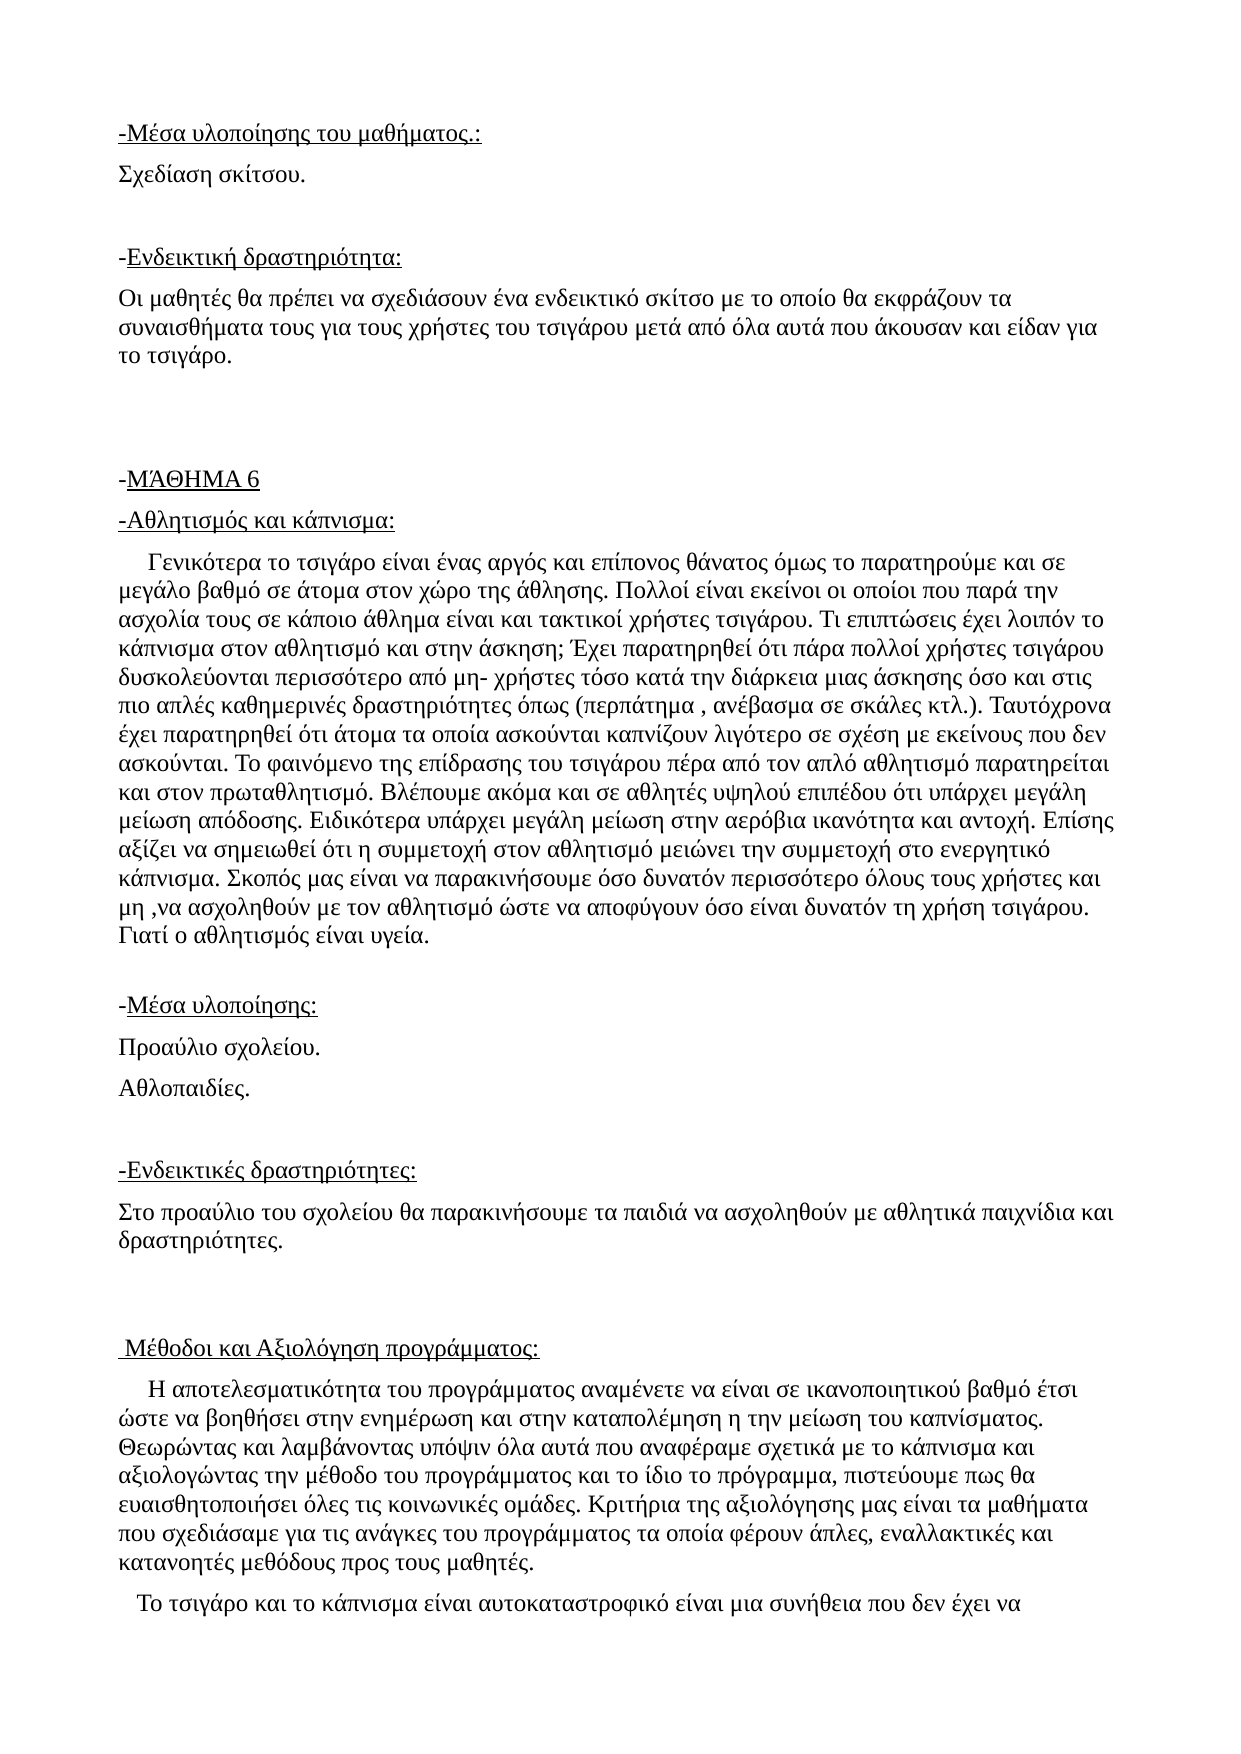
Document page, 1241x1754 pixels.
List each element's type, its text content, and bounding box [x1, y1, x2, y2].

text -ΜΆΘΗΜΑ 6 [118, 464, 1122, 493]
text -Μέσα υλοποίησης του μαθήματος.: [118, 118, 1122, 147]
text Γενικότερα το τσιγάρο είναι ένας αργός και επίπονος θάνατος όμως το παρατηρούμε και σε μεγάλο βαθμό σε άτομα στον χώρο της άθλησης. Πολλοί είναι εκείνοι οι οποίοι που παρά την ασχολία τους σε κάποιο άθλημα είναι και τακτικοί χρήστες τσιγάρου. Τι επιπτώσεις έχει λοιπόν το κάπνισμα στον αθλητισμό και στην άσκηση; Έχει παρατηρηθεί ότι πάρα πολλοί χρήστες τσιγάρου δυσκολεύονται περισσότερο από μη- χρήστες τόσο κατά την διάρκεια μιας άσκησης όσο και στις πιο απλές καθημερινές δραστηριότητες όπως (περπάτημα , ανέβασμα σε σκάλες κτλ.). Ταυτόχρονα έχει παρατηρηθεί ότι άτομα τα οποία ασκούνται καπνίζουν λιγότερο σε σχέση με εκείνους που δεν ασκούνται. Το φαινόμενο της επίδρασης του τσιγάρου πέρα από τον απλό αθλητισμό παρατηρείται και στον πρωταθλητισμό. Βλέπουμε ακόμα και σε αθλητές υψηλού επιπέδου ότι υπάρχει μεγάλη μείωση απόδοσης. Ειδικότερα υπάρχει μεγάλη μείωση στην αερόβια ικανότητα και αντοχή. Επίσης αξίζει να σημειωθεί ότι η συμμετοχή στον αθλητισμό μειώνει την συμμετοχή στο ενεργητικό κάπνισμα. Σκοπός μας είναι να παρακινήσουμε όσο δυνατόν περισσότερο όλους τους χρήστες και μη ,να ασχοληθούν με τον αθλητισμό ώστε να αποφύγουν όσο είναι δυνατόν τη χρήση τσιγάρου. Γιατί ο αθλητισμός είναι υγεία. [118, 547, 1122, 949]
text Η αποτελεσματικότητα του προγράμματος αναμένετε να είναι σε ικανοποιητικού βαθμό έτσι ώστε να βοηθήσει στην ενημέρωση και στην καταπολέμηση η την μείωση του καπνίσματος. Θεωρώντας και λαμβάνοντας υπόψιν όλα αυτά που αναφέραμε σχετικά με το κάπνισμα και αξιολογώντας την μέθοδο του προγράμματος και το ίδιο το πρόγραμμα, πιστεύουμε πως θα ευαισθητοποιήσει όλες τις κοινωνικές ομάδες. Κριτήρια της αξιολόγησης μας είναι τα μαθήματα που σχεδιάσαμε για τις ανάγκες του προγράμματος τα οποία φέρουν άπλες, εναλλακτικές και κατανοητές μεθόδους προς τους μαθητές. [118, 1374, 1122, 1576]
text Προαύλιο σχολείου. [118, 1032, 1122, 1061]
text Οι μαθητές θα πρέπει να σχεδιάσουν ένα ενδεικτικό σκίτσο με το οποίο θα εκφράζουν τα συναισθήματα τους για τους χρήστες του τσιγάρου μετά από όλα αυτά που άκουσαν και είδαν για το τσιγάρο. [118, 283, 1122, 369]
text -Αθλητισμός και κάπνισμα: [118, 506, 1122, 534]
text Στο προαύλιο του σχολείου θα παρακινήσουμε τα παιδιά να ασχοληθούν με αθλητικά παιχνίδια και δραστηριότητες. [118, 1197, 1122, 1254]
subtitle Μέθοδοι και Αξιολόγηση προγράμματος: [118, 1333, 1122, 1362]
text -Ενδεικτική δραστηριότητα: [118, 242, 1122, 271]
text -Μέσα υλοποίησης: [118, 991, 1122, 1019]
text -Ενδεικτικές δραστηριότητες: [118, 1156, 1122, 1184]
text Σχεδίαση σκίτσου. [118, 159, 1122, 188]
text Το τσιγάρο και το κάπνισμα είναι αυτοκαταστροφικό είναι μια συνήθεια που δεν έχει να [118, 1588, 1122, 1617]
text Αθλοπαιδίες. [118, 1073, 1122, 1102]
